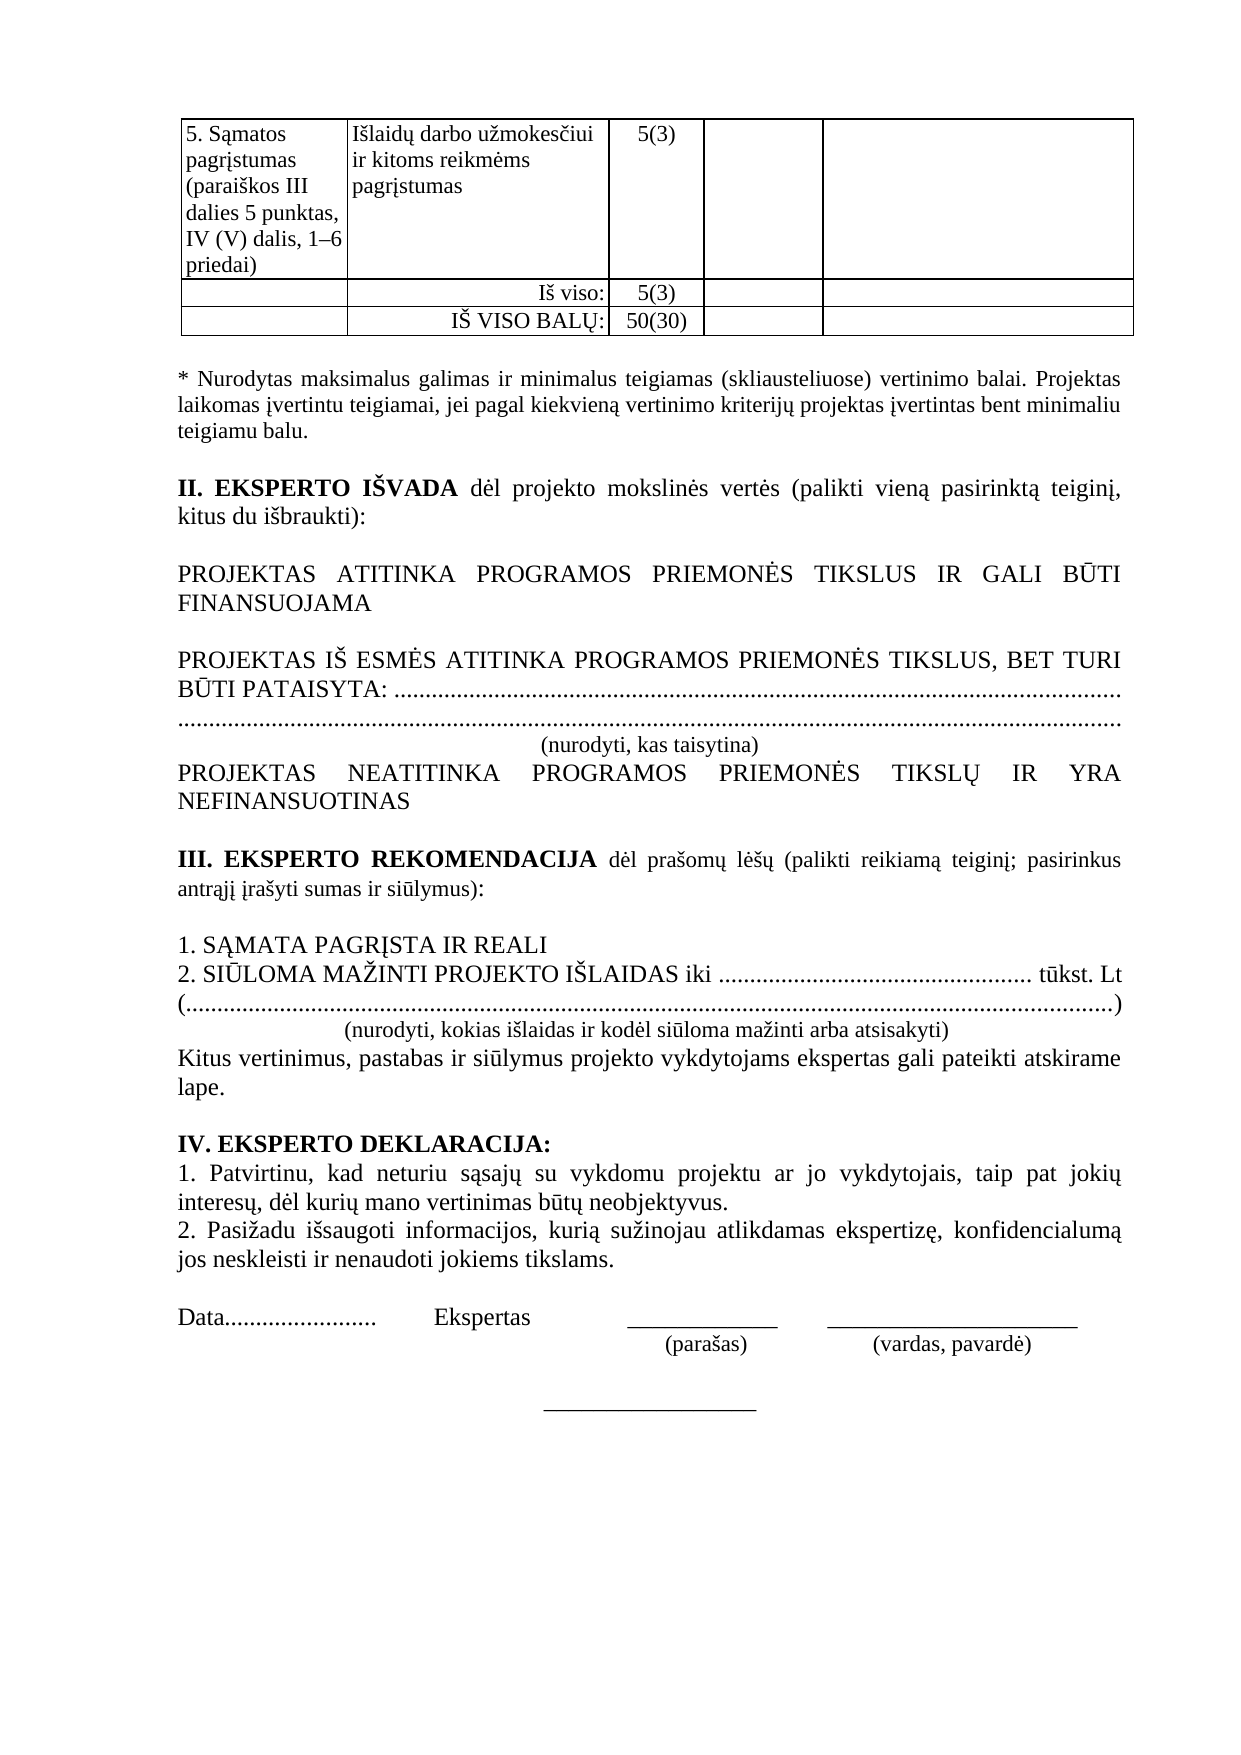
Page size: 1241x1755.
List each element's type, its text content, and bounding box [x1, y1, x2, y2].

text * Nurodytas maksimalus galimas ir minimalus teigiamas (skliausteliuose) vertinimo balai. Projektas laikomas įvertintu teigiamai, jei pagal kiekvieną vertinimo kriterijų projektas įvertintas bent minimaliu teigiamu balu. [177, 365, 1122, 444]
table_cell [182, 307, 347, 334]
table_cell 50(30) [610, 307, 703, 334]
text PROJEKTAS NEATITINKA PROGRAMOS PRIEMONĖS TIKSLŲ IR YRA NEFINANSUOTINAS [177, 758, 1122, 815]
text III. EKSPERTO REKOMENDACIJA dėl prašomų lėšų (palikti reikiamą teiginį; pasirinkus antrąjį įrašyti sumas ir siūlymus): [177, 844, 1122, 901]
table_cell IŠ VISO BALŲ: [348, 307, 608, 334]
text Data Ekspertas ____________ ____________________ [177, 1302, 1122, 1330]
text Kitus vertinimus, pastabas ir siūlymus projekto vykdytojams ekspertas gali pateikti atskirame lape. [177, 1043, 1122, 1100]
text 2. SIŪLOMA MAŽINTI PROJEKTO IŠLAIDAS iki tūkst. Lt [177, 959, 1122, 988]
table_cell 5. Sąmatos pagrįstumas (paraiškos III dalies 5 punktas, IV (V) dalis, 1–6 priedai) [182, 120, 347, 278]
text II. EKSPERTO IŠVADA dėl projekto mokslinės vertės (palikti vieną pasirinktą teiginį, kitus du išbraukti): [177, 473, 1122, 530]
table_cell 5(3) [610, 120, 703, 278]
text 1. Patvirtinu, kad neturiu sąsajų su vykdomu projektu ar jo vykdytojais, taip pat jokių interesų, dėl kurių mano vertinimas būtų neobjektyvus. [177, 1158, 1122, 1215]
text _________________ [177, 1385, 1122, 1414]
table_cell [705, 307, 822, 334]
text . [177, 703, 1122, 731]
text IV. EKSPERTO DEKLARACIJA: [177, 1129, 1122, 1158]
table_cell Išlaidų darbo užmokesčiui ir kitoms reikmėms pagrįstumas [348, 120, 608, 278]
text (nurodyti, kokias išlaidas ir kodėl siūloma mažinti arba atsisakyti) [177, 1016, 1122, 1043]
text (nurodyti, kas taisytina) [177, 731, 1122, 758]
table_cell [705, 280, 822, 306]
text 2. Pasižadu išsaugoti informacijos, kurią sužinojau atlikdamas ekspertizę, konfidencialumą jos neskleisti ir nenaudoti jokiems tikslams. [177, 1215, 1122, 1273]
table_cell [182, 280, 347, 306]
table_cell Iš viso: [348, 280, 608, 306]
text (parašas) (vardas, pavardė) [665, 1330, 1122, 1357]
table_cell [824, 280, 1133, 306]
text 1. SĄMATA PAGRĮSTA IR REALI [177, 930, 1122, 959]
table_cell [824, 307, 1133, 334]
text PROJEKTAS ATITINKA PROGRAMOS PRIEMONĖS TIKSLUS IR GALI BŪTI FINANSUOJAMA [177, 559, 1122, 616]
table_cell 5(3) [610, 280, 703, 306]
text PROJEKTAS IŠ ESMĖS ATITINKA PROGRAMOS PRIEMONĖS TIKSLUS, BET TURI BŪTI PATAISYTA: [177, 645, 1122, 703]
table_cell [705, 120, 822, 278]
text ( ) [177, 988, 1122, 1016]
table_cell [824, 120, 1133, 278]
